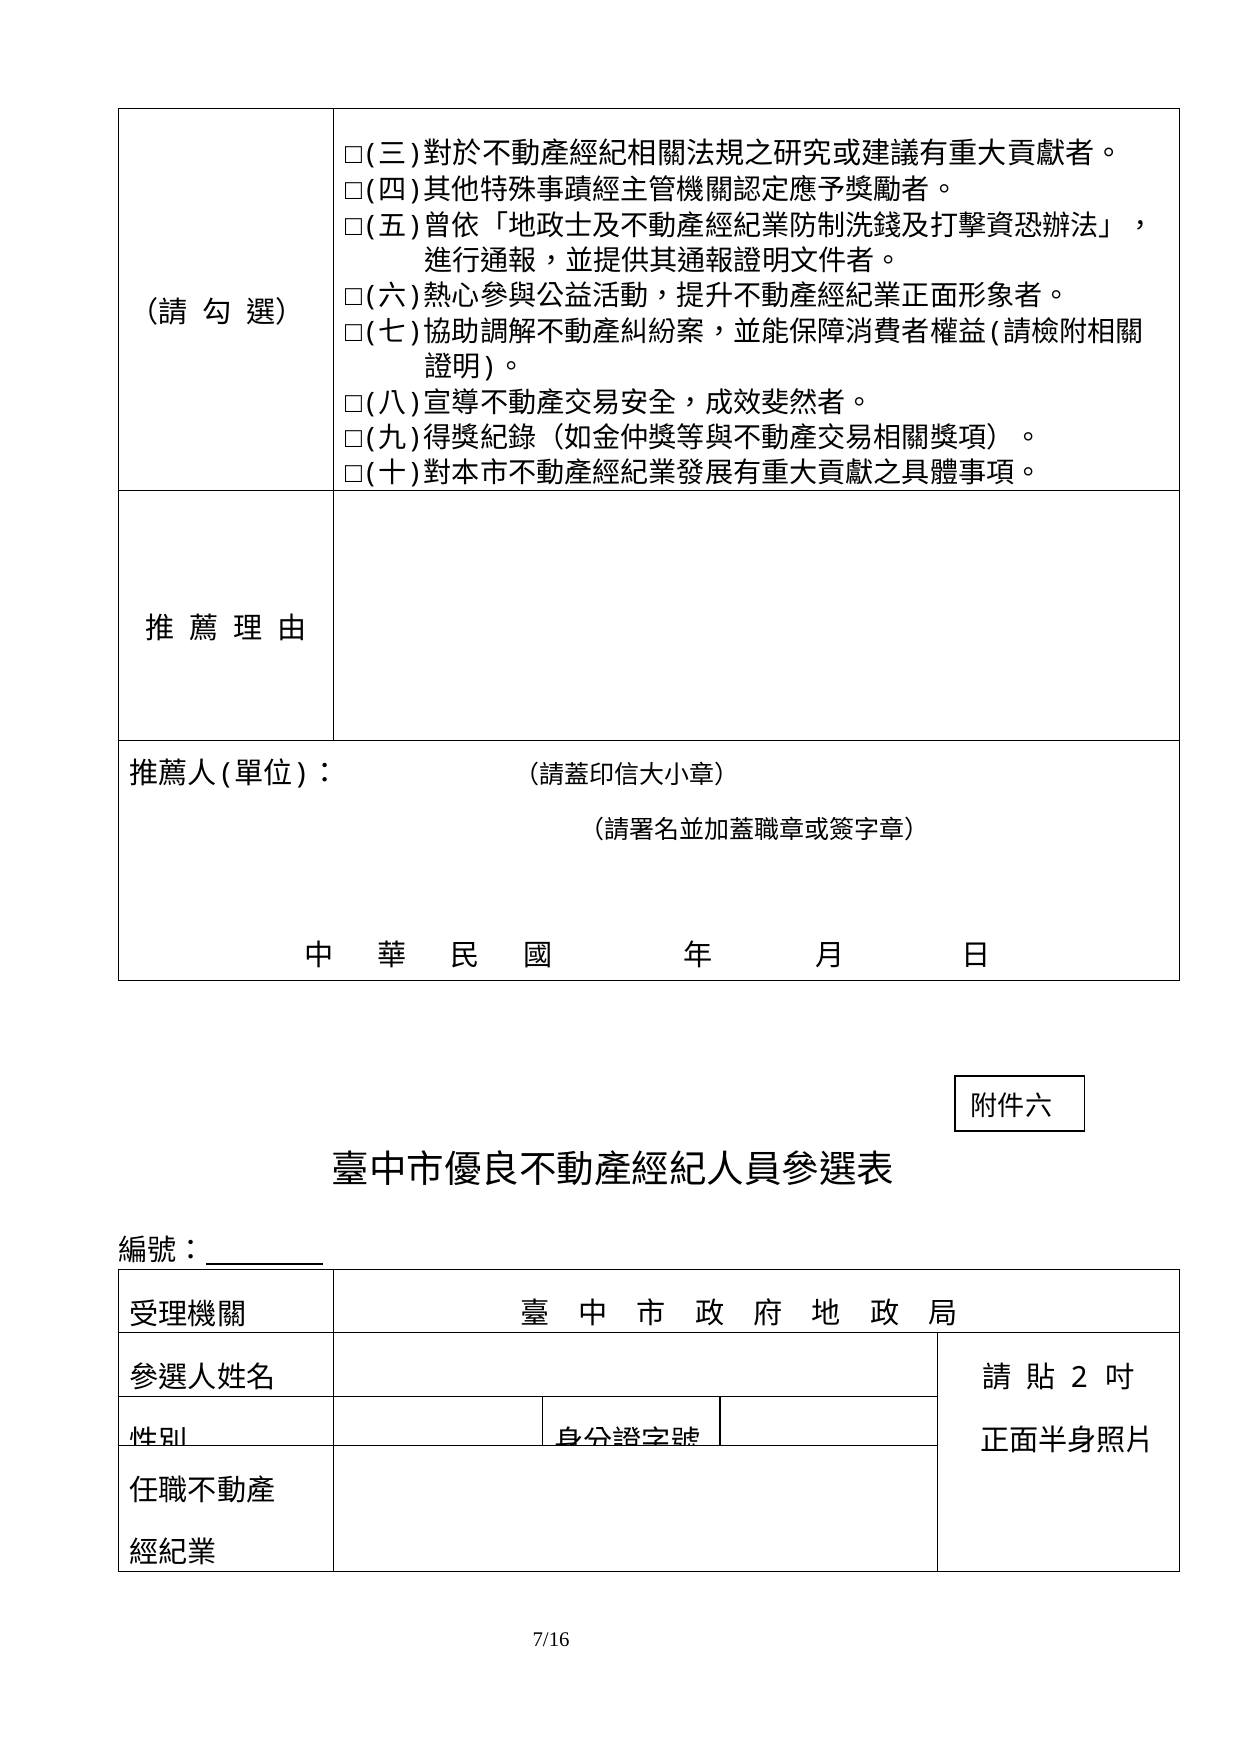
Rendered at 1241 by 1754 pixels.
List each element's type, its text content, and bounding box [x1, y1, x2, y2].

table_header 臺 中 市 政 府 地 政 局 [334, 1270, 1179, 1332]
table_cell 身分證字號 [543, 1397, 719, 1445]
table_cell （請 勾 選） [119, 109, 333, 490]
table_cell 推薦人(單位)： （請蓋印信大小章） （請署名並加蓋職章或簽字章） 中 華 民 國 年 月 日 [119, 741, 1179, 980]
table_cell [334, 1397, 542, 1445]
text [956, 1077, 1084, 1130]
table_cell 推 薦 理 由 [119, 491, 333, 739]
table_cell □(三)對於不動產經紀相關法規之研究或建議有重大貢獻者。 □(四)其他特殊事蹟經主管機關認定應予獎勵者。 □(五)曾依「地政士及不動產經紀業防制洗錢及打擊資恐辦法」，進行通報，並提供其通報證明文件者。 □(六)熱心參與公益活動，提升不動產經紀業正面形象者。 □(七)協助調解不動產糾紛案，並能保障消費者權益(請檢附相關證明)。 □(八)宣導不動產交易安全，成效斐然者。 □(九)得獎紀錄（如金仲獎等與不動產交易相關獎項）。 □(十)對本市不動產經紀業發展有重大貢獻之具體事項。 [334, 109, 1179, 490]
table_header 受理機關 [119, 1270, 333, 1332]
table_cell [334, 1333, 937, 1396]
table_cell [334, 1446, 937, 1571]
table_cell 請 貼 2 吋 正面半身照片 [938, 1333, 1179, 1571]
text 附件六 [971, 1084, 1069, 1122]
table_cell 性別 [119, 1397, 333, 1445]
table_cell [334, 491, 1179, 739]
table_cell [721, 1397, 937, 1445]
table_cell 參選人姓名 [119, 1333, 333, 1396]
table_cell 任職不動產 經紀業 [119, 1446, 333, 1571]
text 臺中市優良不動產經紀人員參選表 [118, 1125, 1107, 1187]
text 編號： [118, 1206, 1107, 1269]
